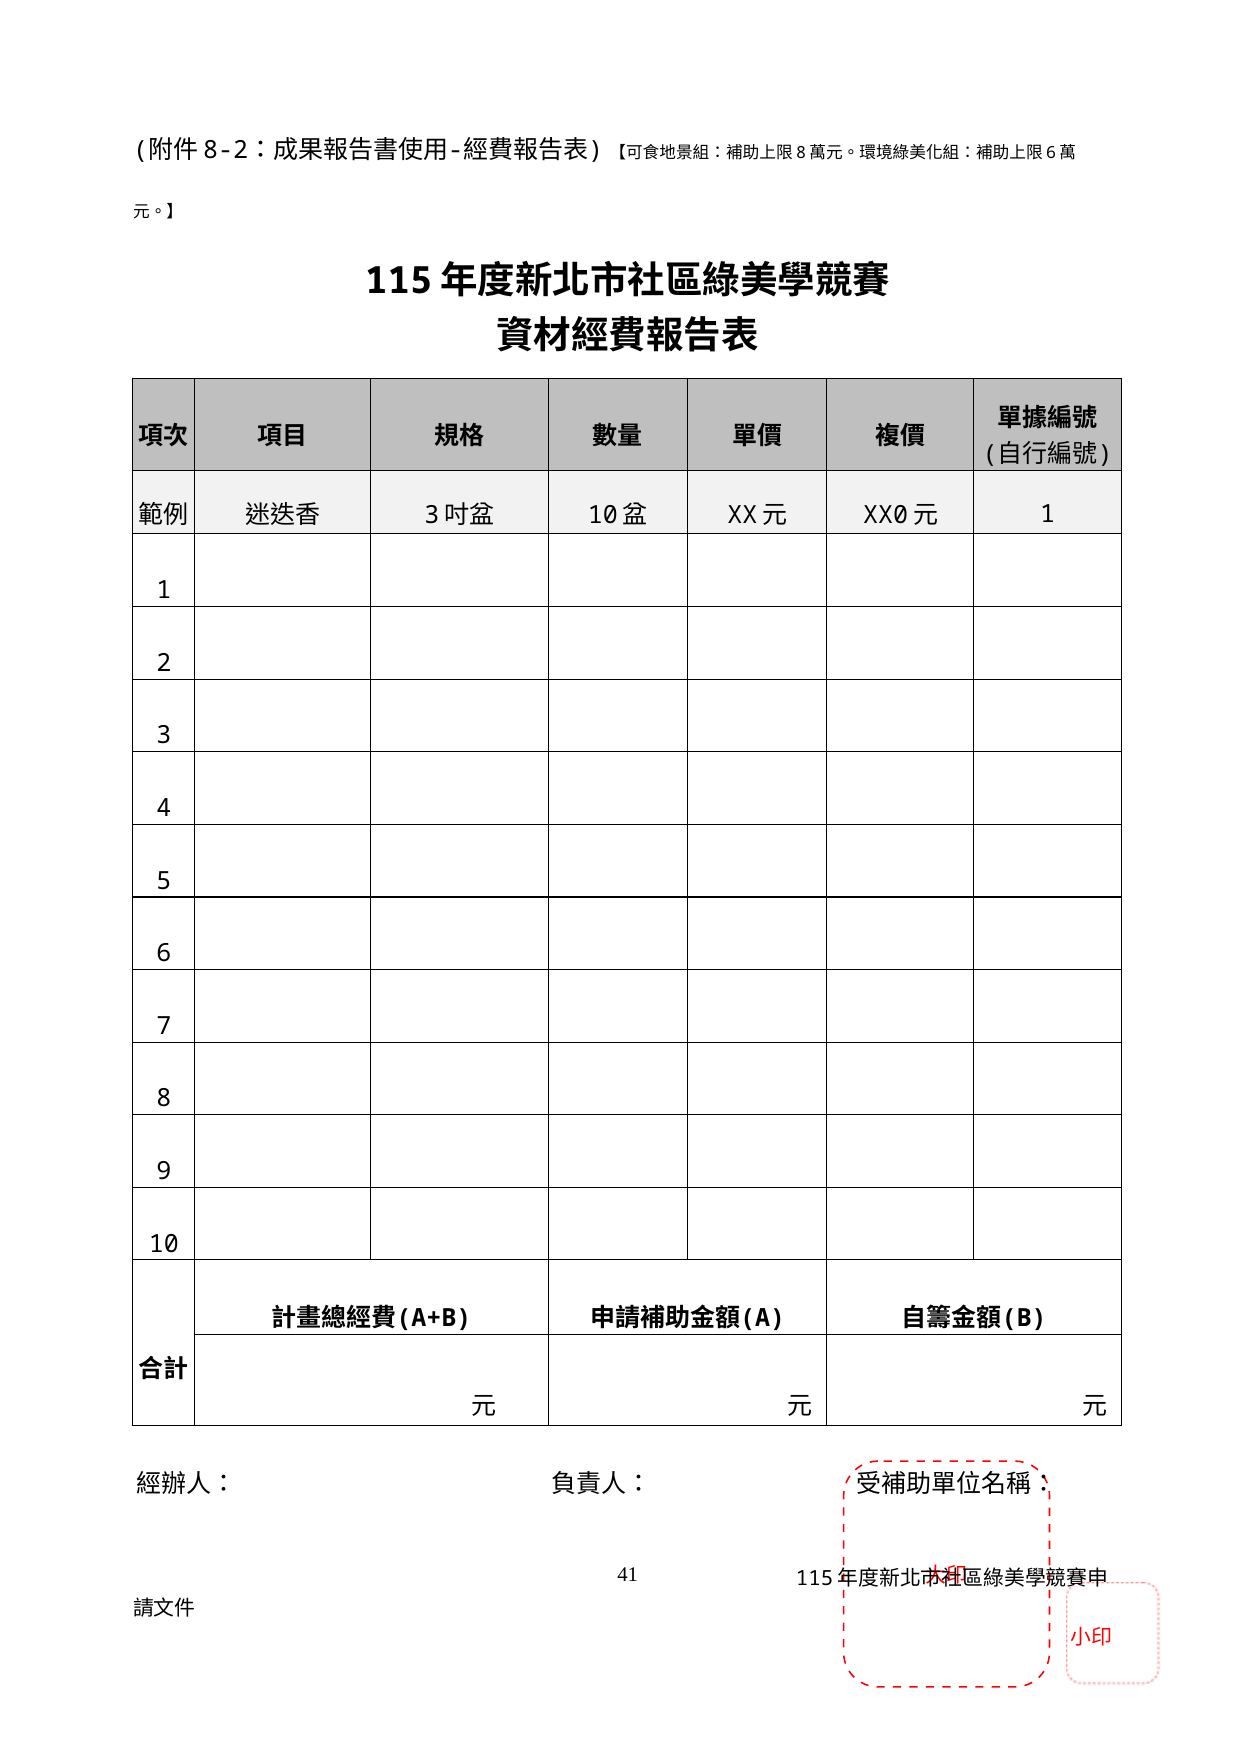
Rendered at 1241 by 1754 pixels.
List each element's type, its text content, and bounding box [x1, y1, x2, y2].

table_cell [371, 1043, 548, 1114]
table_cell 3 [133, 680, 194, 751]
table_cell [195, 1043, 370, 1114]
table_cell 10 [133, 1188, 194, 1259]
table_cell 元 [827, 1335, 1121, 1425]
text 資材經費報告表 [133, 304, 1122, 359]
table_cell [549, 534, 687, 606]
table_cell [827, 1115, 973, 1187]
table_cell [549, 825, 687, 896]
table_cell [827, 825, 973, 896]
table_header 單價 [688, 379, 826, 470]
table_cell [549, 607, 687, 678]
table_cell [974, 534, 1121, 606]
table_cell 1 [133, 534, 194, 606]
table_cell 迷迭香 [195, 471, 370, 533]
table_cell [549, 1043, 687, 1114]
table_cell 3吋盆 [371, 471, 548, 533]
table_cell 10盆 [549, 471, 687, 533]
table_cell 1 [974, 471, 1121, 533]
table_cell 5 [133, 825, 194, 896]
table_cell 申請補助金額(A) [549, 1260, 826, 1334]
table_cell [195, 825, 370, 896]
table_cell 4 [133, 752, 194, 824]
table_cell 9 [133, 1115, 194, 1187]
table_cell [549, 970, 687, 1042]
table_cell 6 [133, 898, 194, 969]
table_cell [688, 825, 826, 896]
table_header 數量 [549, 379, 687, 470]
table_cell [974, 898, 1121, 969]
table_cell [688, 1043, 826, 1114]
table_header 項次 [133, 379, 194, 470]
table_cell 元 [195, 1335, 548, 1425]
table_cell [371, 825, 548, 896]
table_cell [195, 898, 370, 969]
table_cell [827, 607, 973, 678]
table_header 單據編號 (自行編號) [974, 379, 1121, 470]
table_cell [827, 680, 973, 751]
table_cell 合計 [133, 1260, 194, 1425]
table_cell [371, 898, 548, 969]
table_cell [549, 898, 687, 969]
table_cell 自籌金額(B) [827, 1260, 1121, 1334]
table_cell [974, 970, 1121, 1042]
table_cell [688, 607, 826, 678]
table_cell [371, 752, 548, 824]
table_cell 元 [549, 1335, 826, 1425]
table_cell [195, 607, 370, 678]
table_cell [974, 680, 1121, 751]
table_cell [974, 607, 1121, 678]
table_cell [549, 752, 687, 824]
table_cell [549, 1115, 687, 1187]
table_cell [371, 970, 548, 1042]
table_cell 負責人： [548, 1426, 827, 1499]
table_cell 8 [133, 1043, 194, 1114]
table_cell XX0元 [827, 471, 973, 533]
table_cell [827, 1043, 973, 1114]
table_cell [371, 1188, 548, 1259]
table_cell 2 [133, 607, 194, 678]
table_cell [974, 1188, 1121, 1259]
table_cell [371, 534, 548, 606]
table_cell [974, 752, 1121, 824]
table_cell [371, 607, 548, 678]
table_cell [195, 970, 370, 1042]
table_cell 受補助單位名稱： [827, 1426, 1121, 1499]
table_header 複價 [827, 379, 973, 470]
table_cell [827, 752, 973, 824]
table_cell [827, 1188, 973, 1259]
table_cell 經辦人： [133, 1426, 548, 1499]
table_cell [371, 680, 548, 751]
table_cell 7 [133, 970, 194, 1042]
table_cell [974, 825, 1121, 896]
table_cell [827, 970, 973, 1042]
table_cell 計畫總經費(A+B) [195, 1260, 548, 1334]
table_cell [195, 680, 370, 751]
table_cell XX元 [688, 471, 826, 533]
table_cell [827, 534, 973, 606]
table_cell [974, 1115, 1121, 1187]
table_cell [195, 1188, 370, 1259]
table_cell [549, 680, 687, 751]
table_cell [549, 1188, 687, 1259]
table_cell [688, 534, 826, 606]
table_header 項目 [195, 379, 370, 470]
table_cell [195, 534, 370, 606]
table_cell [688, 970, 826, 1042]
table_cell [195, 1115, 370, 1187]
table_header 規格 [371, 379, 548, 470]
table_cell [371, 1115, 548, 1187]
table_cell [195, 752, 370, 824]
table_cell [688, 752, 826, 824]
text 115年度新北市社區綠美學競賽 [133, 250, 1122, 304]
table_cell 範例 [133, 471, 194, 533]
table_cell [688, 898, 826, 969]
table_cell [827, 898, 973, 969]
table_cell [974, 1043, 1121, 1114]
table_cell [688, 680, 826, 751]
table_cell [688, 1115, 826, 1187]
text (附件8-2：成果報告書使用-經費報告表) 【可食地景組：補助上限8萬元。環境綠美化組：補助上限6萬元。】 [133, 106, 1122, 231]
table_cell [688, 1188, 826, 1259]
